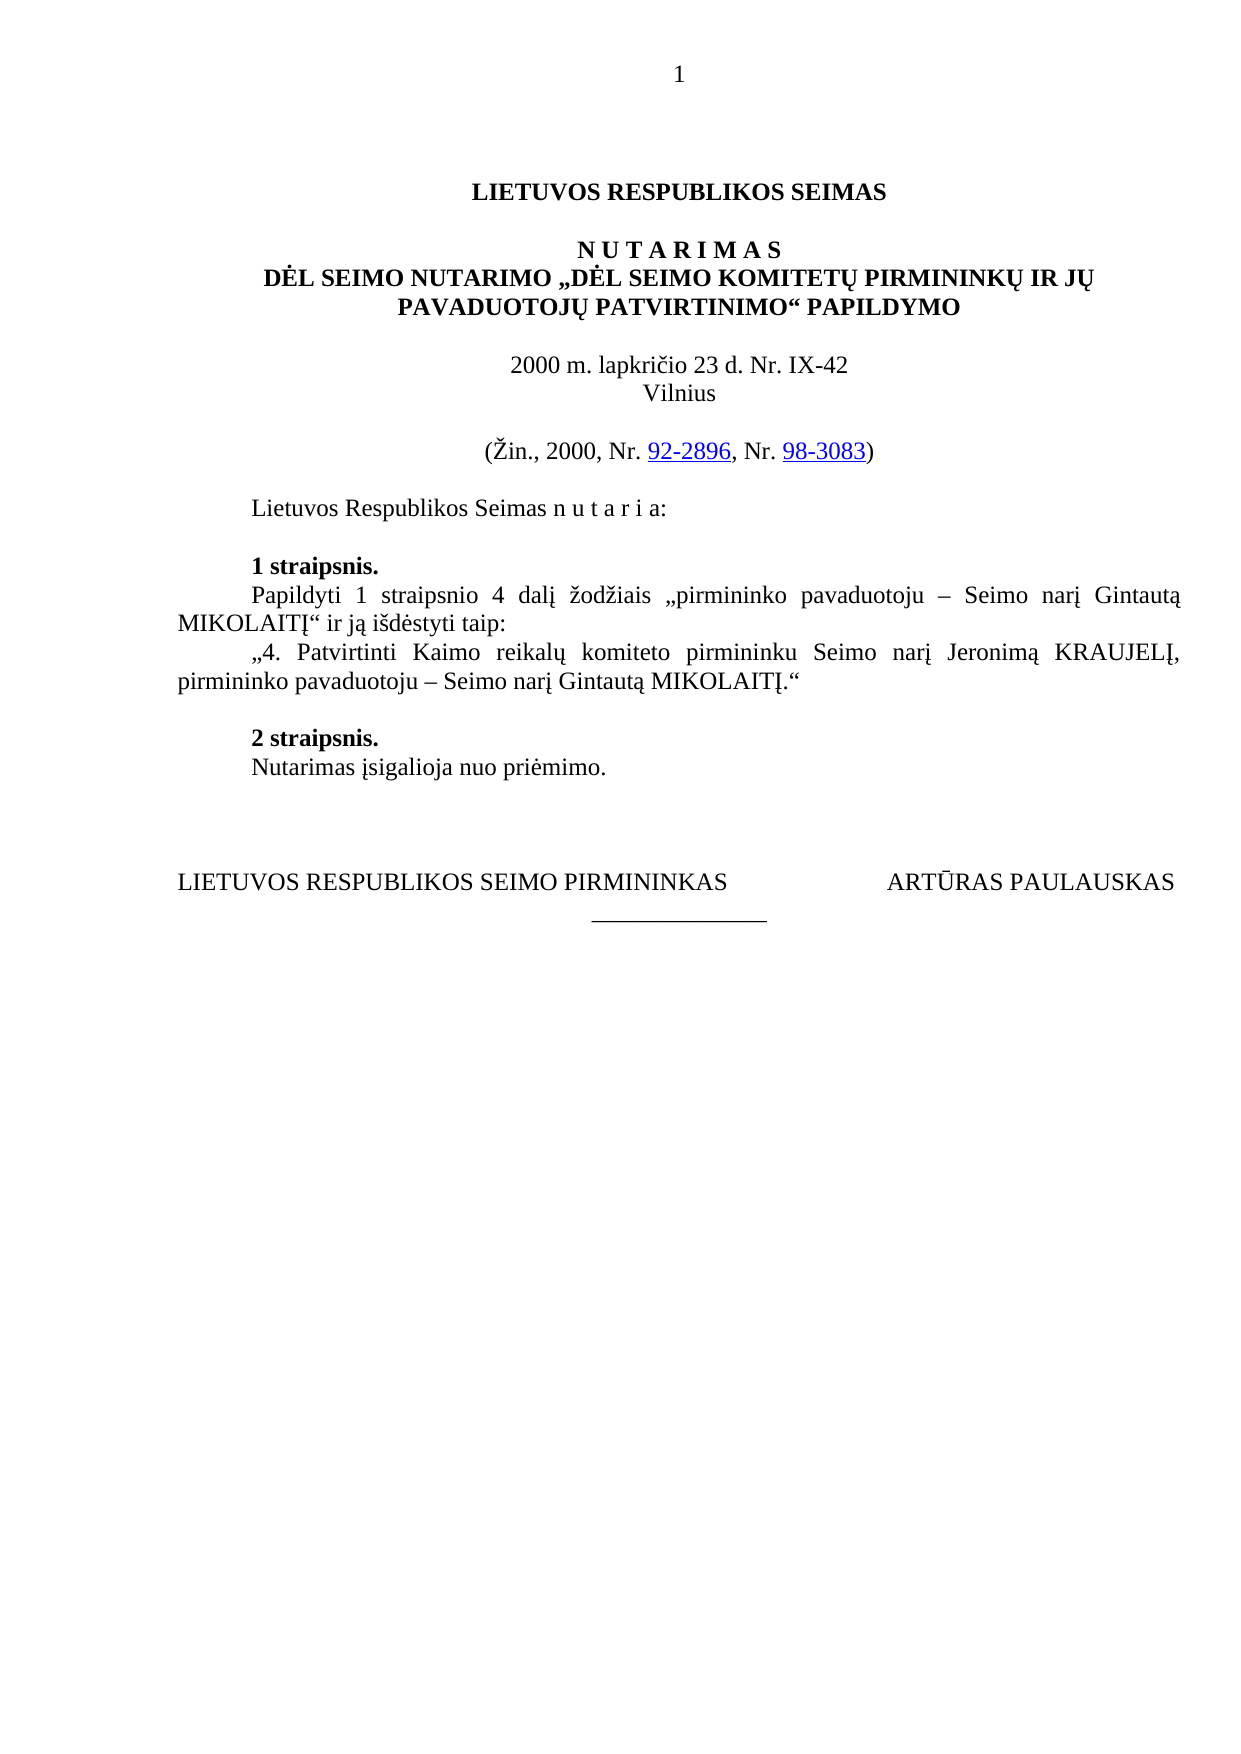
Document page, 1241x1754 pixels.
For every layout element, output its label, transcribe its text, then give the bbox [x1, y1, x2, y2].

text „4. Patvirtinti Kaimo reikalų komiteto pirmininku Seimo narį Jeronimą KRAUJELĮ, pirmininko pavaduotoju – Seimo narį Gintautą MIKOLAITĮ.“ [177, 637, 1181, 695]
text 1 straipsnis. [177, 551, 1181, 580]
text 2 straipsnis. [177, 723, 1181, 752]
text ______________ [177, 896, 1181, 925]
text Papildyti 1 straipsnio 4 dalį žodžiais „pirmininko pavaduotoju – Seimo narį Gintautą MIKOLAITĮ“ ir ją išdėstyti taip: [177, 580, 1181, 637]
text Lietuvos Respublikos Seimas nutaria: [177, 493, 1181, 522]
text Vilnius [177, 378, 1181, 407]
text 2000 m. lapkričio 23 d. Nr. IX-42 [177, 350, 1181, 378]
text LIETUVOS RESPUBLIKOS SEIMO PIRMININKAS ARTŪRAS PAULAUSKAS [177, 867, 1181, 896]
text N U T A R I M A S [177, 235, 1181, 263]
text Nutarimas įsigalioja nuo priėmimo. [177, 752, 1181, 781]
text LIETUVOS RESPUBLIKOS SEIMAS [177, 177, 1181, 206]
text DĖL SEIMO NUTARIMO „DĖL SEIMO KOMITETŲ PIRMININKŲ IR JŲ PAVADUOTOJŲ PATVIRTINIMO“ PAPILDYMO [177, 263, 1181, 321]
text (Žin., 2000, Nr. 92-2896, Nr. 98-3083) [177, 436, 1181, 465]
